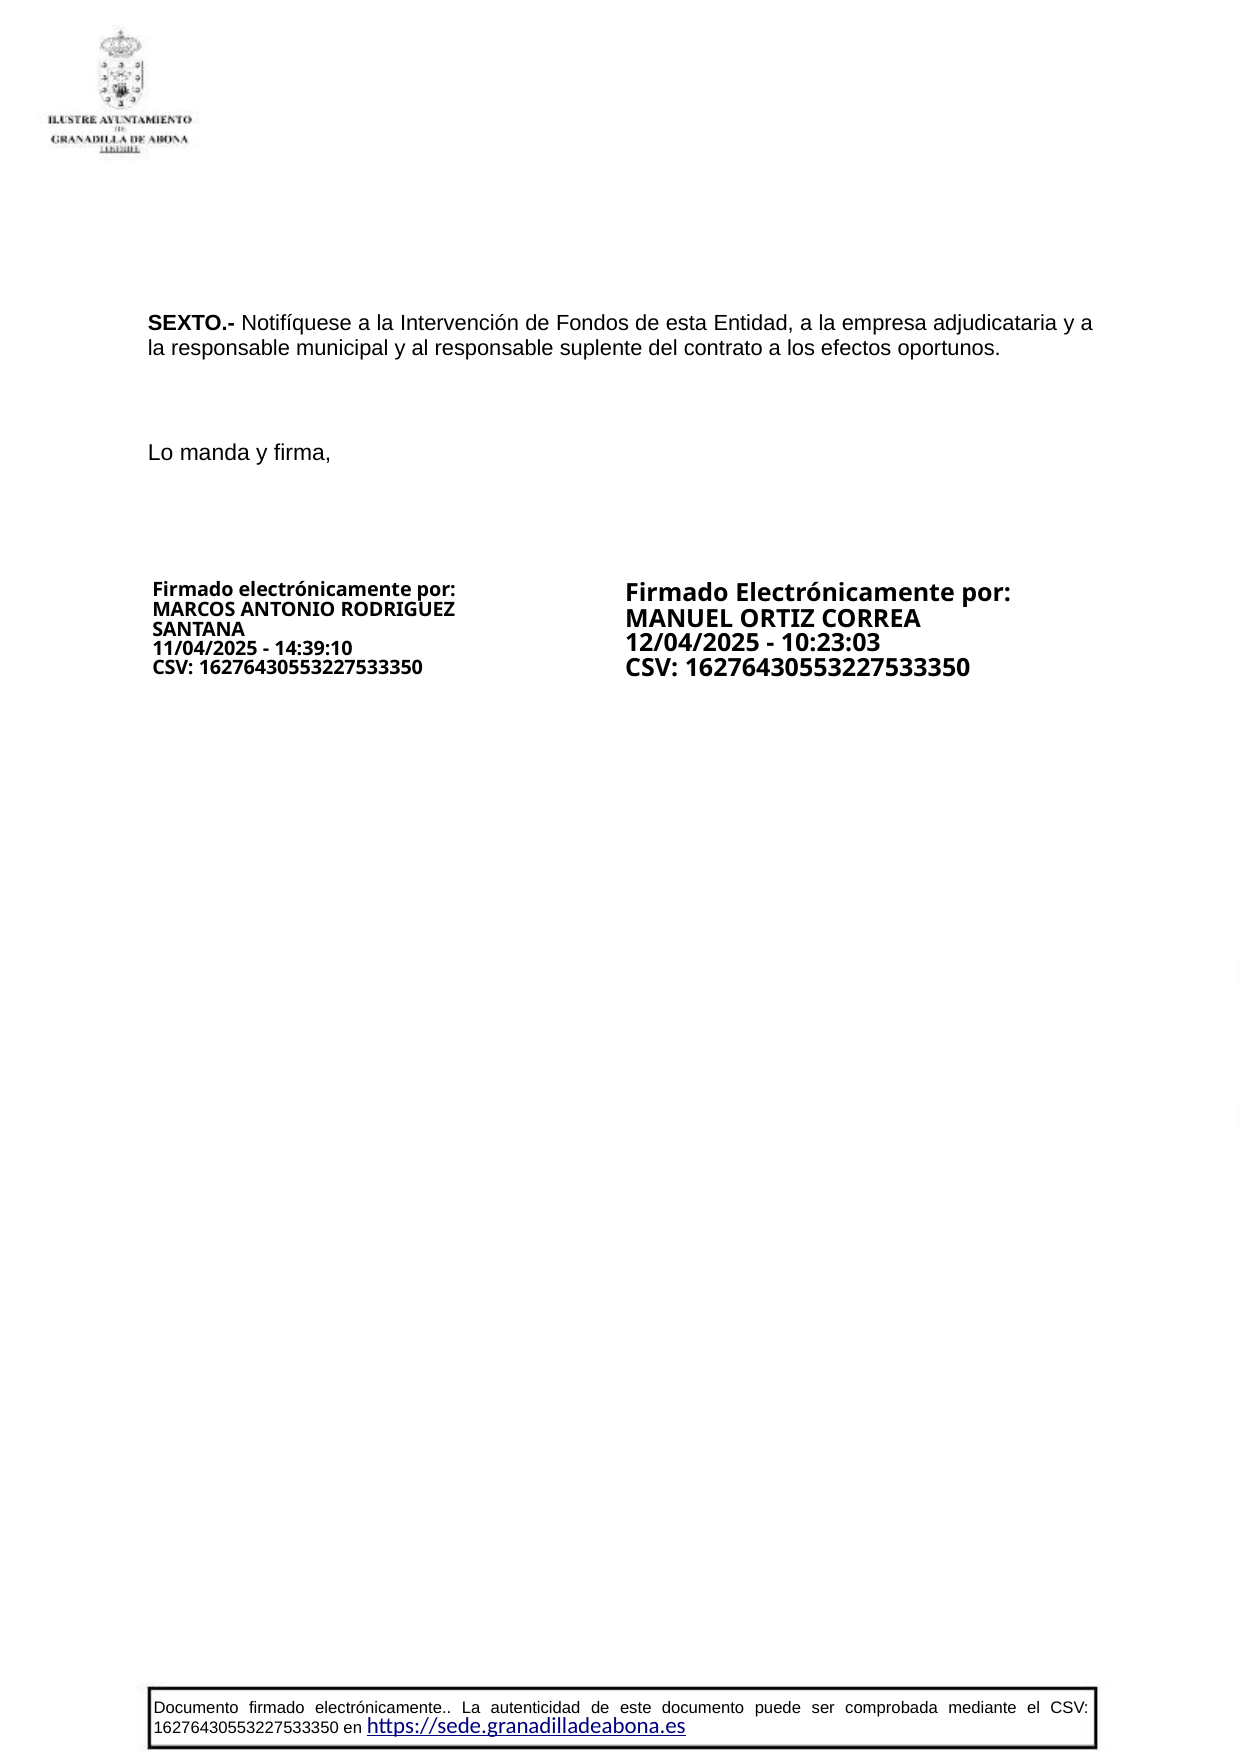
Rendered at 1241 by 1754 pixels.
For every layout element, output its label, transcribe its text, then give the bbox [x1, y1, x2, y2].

text MANUEL ORTIZ CORREA [625, 607, 1019, 632]
text Lo manda y firma, [148, 440, 356, 466]
text la responsable municipal y al responsable suplente del contrato a los efectos oportunos. [148, 336, 1117, 360]
text 1/04/2025 - 14:39:10 [163, 637, 370, 657]
text SANTANA [152, 620, 482, 640]
text MARCOS ANTONIO RODRIGUEZ [152, 601, 482, 620]
text Documento firmado electrónicamente.. La autenticidad de este documento puede ser comprobada mediante el CSV: [153, 1699, 1113, 1718]
text Firmado electrónicamente por: [152, 579, 482, 601]
text CSV: 16276430553227533350 [152, 657, 446, 679]
text 1 [625, 629, 639, 654]
text SEXTO.- Notifíquese a la Intervención de Fondos de esta Entidad, a la empresa adjudicataria y a [148, 311, 1117, 335]
text 2/04/2025 - 10:23:03 [639, 629, 897, 654]
text Firmado Electrónicamente por: [625, 579, 1019, 607]
text 16276430553227533350 en https://sede.granadilladeabona.es [153, 1718, 1113, 1737]
text 1 [152, 637, 163, 657]
text CSV: 16276430553227533350 [625, 654, 994, 682]
